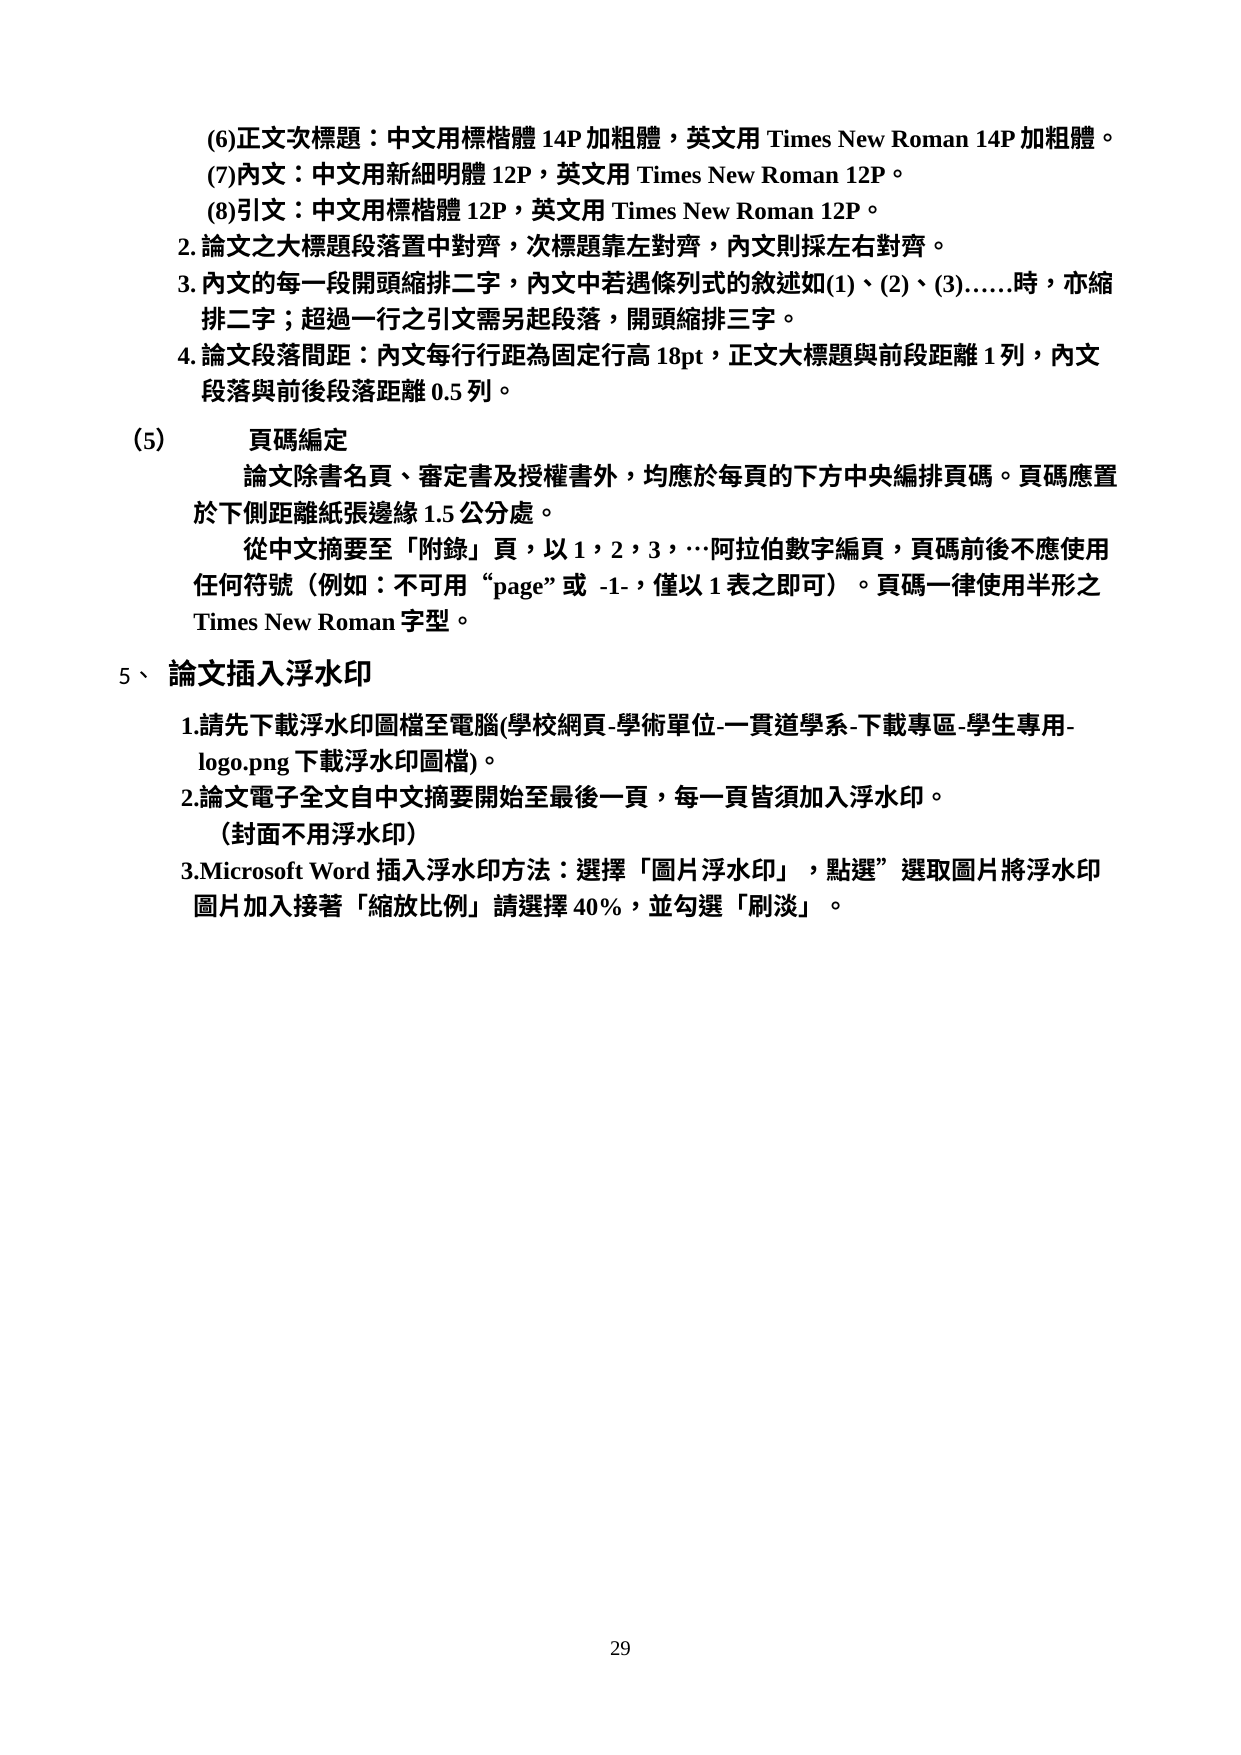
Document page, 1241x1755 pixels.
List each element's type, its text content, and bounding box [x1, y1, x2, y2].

text 3.Microsoft Word 插入浮水印方法：選擇「圖片浮水印」，點選”選取圖片將浮水印圖片加入接著「縮放比例」請選擇40%，並勾選「刷淡」。 [181, 850, 1122, 923]
text （封面不用浮水印） [193, 814, 1122, 850]
list 正文次標題：中文用標楷體14P加粗體，英文用Times New Roman 14P加粗體。 [207, 118, 1122, 154]
list 論文插入浮水印 [118, 651, 1122, 693]
list 引文：中文用標楷體12P，英文用Times New Roman 12P。 [207, 191, 1122, 227]
list 內文：中文用新細明體12P，英文用Times New Roman 12P。 [207, 154, 1122, 191]
list 論文之大標題段落置中對齊，次標題靠左對齊，內文則採左右對齊。 [177, 227, 1122, 263]
list 頁碼編定 [118, 421, 1122, 457]
text 論文除書名頁、審定書及授權書外，均應於每頁的下方中央編排頁碼。頁碼應置於下側距離紙張邊緣1.5公分處。 [193, 457, 1122, 529]
text 從中文摘要至「附錄」頁，以1，2，3，…阿拉伯數字編頁，頁碼前後不應使用任何符號（例如：不可用“page” 或 -1-，僅以1表之即可）。頁碼一律使用半形之Times New Roman字型。 [193, 529, 1122, 638]
text 2.論文電子全文自中文摘要開始至最後一頁，每一頁皆須加入浮水印。 [181, 778, 1122, 814]
text 1.請先下載浮水印圖檔至電腦(學校網頁-學術單位-一貫道學系-下載專區-學生專用-logo.png下載浮水印圖檔)。 [181, 705, 1122, 778]
list [327, 1487, 458, 1534]
list 內文的每一段開頭縮排二字，內文中若遇條列式的敘述如(1)、(2)、(3)……時，亦縮排二字；超過一行之引文需另起段落，開頭縮排三字。 [177, 263, 1122, 336]
list 論文段落間距：內文每行行距為固定行高18pt，正文大標題與前段距離1列，內文段落與前後段落距離0.5列。 [177, 336, 1122, 408]
